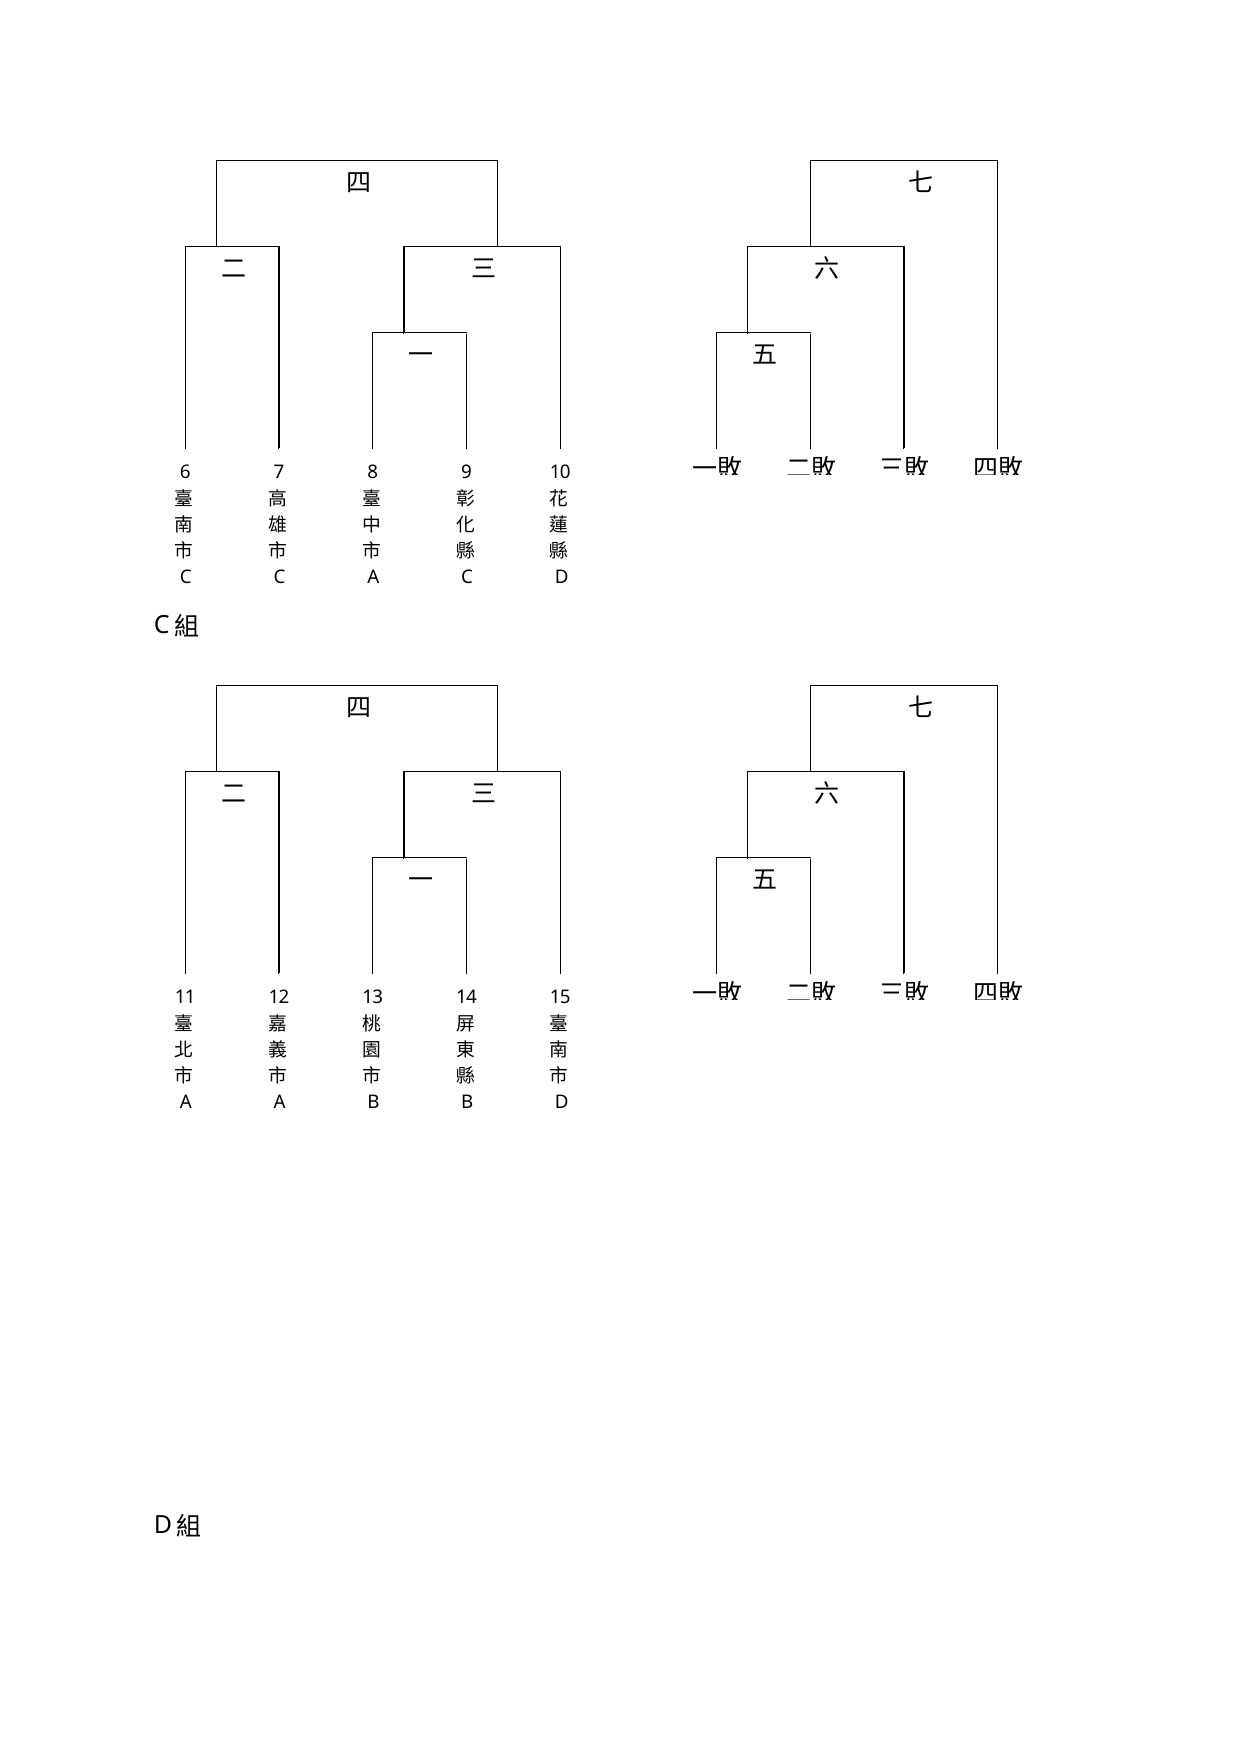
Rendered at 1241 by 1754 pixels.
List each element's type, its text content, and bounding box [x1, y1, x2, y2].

list C組 [153, 599, 1152, 637]
list D組 [153, 1499, 1152, 1537]
